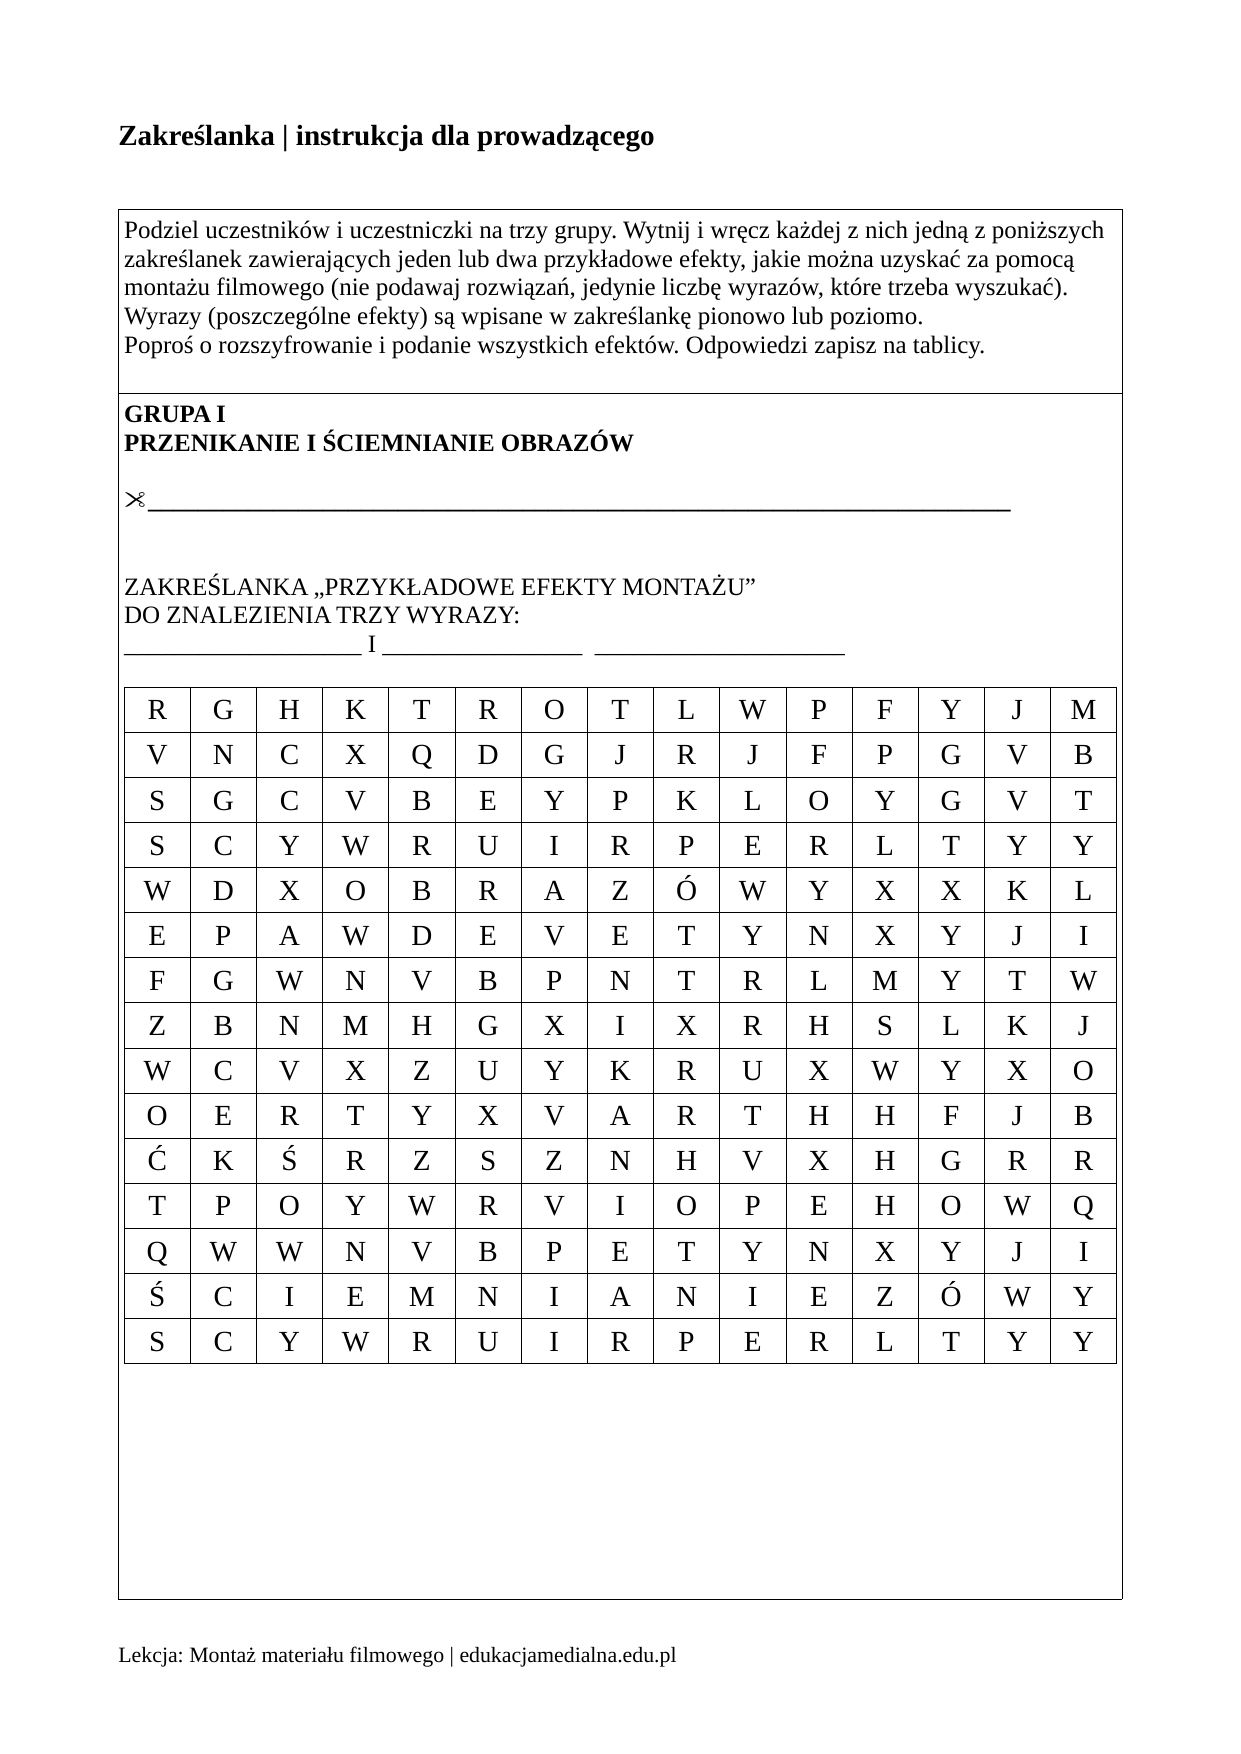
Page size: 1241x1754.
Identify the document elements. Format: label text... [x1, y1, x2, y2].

table_cell G [919, 733, 984, 777]
table_cell A [588, 1094, 653, 1138]
table_cell X [853, 913, 918, 957]
table_cell E [456, 778, 521, 822]
table_header R [456, 688, 521, 732]
table_cell A [588, 1274, 653, 1318]
table_cell J [985, 1094, 1050, 1138]
table_cell X [522, 1003, 587, 1047]
table_header F [853, 688, 918, 732]
table_cell H [787, 1094, 852, 1138]
table_cell L [1051, 868, 1116, 912]
table_cell I [588, 1184, 653, 1228]
table_cell W [389, 1184, 455, 1228]
table_cell Y [257, 823, 322, 867]
table_cell N [588, 1139, 653, 1183]
table_cell V [125, 733, 190, 777]
table_cell H [853, 1184, 918, 1228]
table_header R [125, 688, 190, 732]
table_cell L [720, 778, 786, 822]
table_cell S [456, 1139, 521, 1183]
table_cell X [787, 1049, 852, 1092]
table_cell G [191, 958, 256, 1002]
table_cell B [456, 1229, 521, 1273]
table_cell I [522, 1274, 587, 1318]
table_cell Z [522, 1139, 587, 1183]
table_cell D [389, 913, 455, 957]
table_header T [588, 688, 653, 732]
table_cell L [853, 823, 918, 867]
table_cell U [456, 1319, 521, 1363]
table_cell T [1051, 778, 1116, 822]
table_cell E [720, 823, 786, 867]
table_cell W [720, 868, 786, 912]
table_cell T [125, 1184, 190, 1228]
table_cell W [323, 1319, 388, 1363]
table_cell J [985, 913, 1050, 957]
table_cell O [323, 868, 388, 912]
table_cell K [985, 1003, 1050, 1047]
table_cell R [654, 733, 719, 777]
table_cell K [191, 1139, 256, 1183]
table_cell R [257, 1094, 322, 1138]
table_cell I [522, 1319, 587, 1363]
table_cell V [522, 1184, 587, 1228]
table_header M [1051, 688, 1116, 732]
table_cell R [456, 1184, 521, 1228]
table_cell N [787, 1229, 852, 1273]
table_header O [522, 688, 587, 732]
table_cell I [1051, 913, 1116, 957]
table_cell V [389, 1229, 455, 1273]
table_cell M [389, 1274, 455, 1318]
table_cell T [720, 1094, 786, 1138]
table_cell O [257, 1184, 322, 1228]
table_cell I [522, 823, 587, 867]
table_cell B [389, 778, 455, 822]
table_cell R [588, 823, 653, 867]
table_cell Y [323, 1184, 388, 1228]
table_cell N [456, 1274, 521, 1318]
table_cell Y [1051, 1319, 1116, 1363]
table_cell Z [588, 868, 653, 912]
table_cell Ó [654, 868, 719, 912]
table_cell S [853, 1003, 918, 1047]
table_header L [654, 688, 719, 732]
table_cell V [522, 913, 587, 957]
table_cell T [323, 1094, 388, 1138]
table_cell E [125, 913, 190, 957]
table_cell O [125, 1094, 190, 1138]
table_cell J [588, 733, 653, 777]
table_cell F [787, 733, 852, 777]
table_cell F [919, 1094, 984, 1138]
table_cell X [985, 1049, 1050, 1092]
table_cell R [323, 1139, 388, 1183]
table_cell Z [125, 1003, 190, 1047]
table_cell V [257, 1049, 322, 1092]
table_cell T [654, 913, 719, 957]
table_cell R [720, 958, 786, 1002]
table_cell W [125, 1049, 190, 1092]
table_cell B [191, 1003, 256, 1047]
table_cell G [919, 1139, 984, 1183]
table_cell S [125, 1319, 190, 1363]
table_cell D [191, 868, 256, 912]
table_cell J [1051, 1003, 1116, 1047]
table_cell B [1051, 733, 1116, 777]
table_cell C [191, 1319, 256, 1363]
table_cell R [985, 1139, 1050, 1183]
table_cell G [522, 733, 587, 777]
table_cell Q [125, 1229, 190, 1273]
table_cell I [257, 1274, 322, 1318]
table_cell E [191, 1094, 256, 1138]
table_cell V [985, 778, 1050, 822]
table_cell R [720, 1003, 786, 1047]
table_cell B [389, 868, 455, 912]
table_cell H [853, 1139, 918, 1183]
table_cell Q [1051, 1184, 1116, 1228]
table_cell N [588, 958, 653, 1002]
table_cell R [787, 823, 852, 867]
table_cell P [522, 958, 587, 1002]
table_cell R [456, 868, 521, 912]
table_cell W [191, 1229, 256, 1273]
table_cell B [456, 958, 521, 1002]
table_cell E [787, 1274, 852, 1318]
table_cell E [323, 1274, 388, 1318]
table_cell J [985, 1229, 1050, 1273]
table_cell I [588, 1003, 653, 1047]
table_cell N [323, 1229, 388, 1273]
table_cell N [323, 958, 388, 1002]
table_cell N [787, 913, 852, 957]
table_cell R [787, 1319, 852, 1363]
table_header J [985, 688, 1050, 732]
table_header T [389, 688, 455, 732]
table_cell O [1051, 1049, 1116, 1092]
table_cell O [654, 1184, 719, 1228]
table_cell Y [720, 1229, 786, 1273]
table_cell X [654, 1003, 719, 1047]
table_cell X [919, 868, 984, 912]
table_cell GRUPA I PRZENIKANIE I ŚCIEMNIANIE OBRAZÓW _____________________________________________________________________ ZAKREŚLANKA „PRZYKŁADOWE EFEKTY MONTAŻU” DO ZNALEZIENIA TRZY WYRAZY: ___________________ I ________________ ____________________ [119, 394, 1122, 1599]
table_cell D [456, 733, 521, 777]
table_cell R [654, 1094, 719, 1138]
table_cell Ś [257, 1139, 322, 1183]
table_cell K [654, 778, 719, 822]
table_cell Y [522, 1049, 587, 1092]
table_cell S [125, 778, 190, 822]
table_cell P [654, 823, 719, 867]
table_header H [257, 688, 322, 732]
table_cell B [1051, 1094, 1116, 1138]
table_cell P [191, 1184, 256, 1228]
table_cell Z [389, 1049, 455, 1092]
table_cell U [720, 1049, 786, 1092]
table_cell Y [720, 913, 786, 957]
table_cell Ś [125, 1274, 190, 1318]
table_cell Ó [919, 1274, 984, 1318]
table_cell M [853, 958, 918, 1002]
table_header Podziel uczestników i uczestniczki na trzy grupy. Wytnij i wręcz każdej z nich jedną z poniższych zakreślanek zawierających jeden lub dwa przykładowe efekty, jakie można uzyskać za pomocą montażu filmowego (nie podawaj rozwiązań, jedynie liczbę wyrazów, które trzeba wyszukać). Wyrazy (poszczególne efekty) są wpisane w zakreślankę pionowo lub poziomo. Poproś o rozszyfrowanie i podanie wszystkich efektów. Odpowiedzi zapisz na tablicy. [119, 210, 1122, 393]
table_cell T [919, 823, 984, 867]
table_cell G [456, 1003, 521, 1047]
table_cell N [654, 1274, 719, 1318]
table_cell R [389, 1319, 455, 1363]
table_cell U [456, 1049, 521, 1092]
table_cell G [919, 778, 984, 822]
table_cell Y [919, 958, 984, 1002]
table_header Y [919, 688, 984, 732]
table_cell E [588, 913, 653, 957]
table_cell V [522, 1094, 587, 1138]
table_header P [787, 688, 852, 732]
table_cell H [389, 1003, 455, 1047]
table_cell W [1051, 958, 1116, 1002]
table_cell P [654, 1319, 719, 1363]
table_cell T [919, 1319, 984, 1363]
table_cell E [588, 1229, 653, 1273]
table_cell W [257, 1229, 322, 1273]
text Zakreślanka | instrukcja dla prowadzącego [118, 118, 1122, 152]
table_cell E [720, 1319, 786, 1363]
table_cell N [191, 733, 256, 777]
table_cell V [323, 778, 388, 822]
table_cell H [853, 1094, 918, 1138]
table_cell T [985, 958, 1050, 1002]
table_header W [720, 688, 786, 732]
table_cell K [985, 868, 1050, 912]
table_cell O [919, 1184, 984, 1228]
table_cell R [654, 1049, 719, 1092]
table_cell Y [389, 1094, 455, 1138]
table_cell I [1051, 1229, 1116, 1273]
table_cell R [588, 1319, 653, 1363]
table_cell T [654, 958, 719, 1002]
table_cell Ć [125, 1139, 190, 1183]
table_cell W [985, 1274, 1050, 1318]
table_cell P [853, 733, 918, 777]
table_header G [191, 688, 256, 732]
table_cell O [787, 778, 852, 822]
table_cell X [323, 1049, 388, 1092]
table_cell H [787, 1003, 852, 1047]
table_cell T [654, 1229, 719, 1273]
table_cell W [125, 868, 190, 912]
table_cell Y [257, 1319, 322, 1363]
table_cell C [257, 733, 322, 777]
table_cell X [787, 1139, 852, 1183]
table_cell W [853, 1049, 918, 1092]
table_cell S [125, 823, 190, 867]
table_cell Z [853, 1274, 918, 1318]
table_cell E [787, 1184, 852, 1228]
table_cell Z [389, 1139, 455, 1183]
table_cell E [456, 913, 521, 957]
table_cell Y [522, 778, 587, 822]
table_cell P [588, 778, 653, 822]
table_cell Q [389, 733, 455, 777]
table_cell J [720, 733, 786, 777]
table_cell C [191, 1274, 256, 1318]
table_cell X [323, 733, 388, 777]
table_cell W [323, 913, 388, 957]
table_cell A [522, 868, 587, 912]
table_cell G [191, 778, 256, 822]
table_cell Y [853, 778, 918, 822]
table_cell Y [985, 1319, 1050, 1363]
table_cell V [720, 1139, 786, 1183]
table_cell R [389, 823, 455, 867]
table_cell W [257, 958, 322, 1002]
table_cell Y [787, 868, 852, 912]
table_header K [323, 688, 388, 732]
table_cell Y [919, 1049, 984, 1092]
table_cell C [191, 1049, 256, 1092]
table_cell Y [1051, 1274, 1116, 1318]
table_cell P [522, 1229, 587, 1273]
table_cell Y [1051, 823, 1116, 867]
table_cell I [720, 1274, 786, 1318]
table_cell K [588, 1049, 653, 1092]
table_cell Y [919, 1229, 984, 1273]
table_cell C [191, 823, 256, 867]
table_cell X [853, 868, 918, 912]
table_cell W [323, 823, 388, 867]
table_cell M [323, 1003, 388, 1047]
table_cell Y [919, 913, 984, 957]
table_cell L [919, 1003, 984, 1047]
table_cell X [257, 868, 322, 912]
table_cell C [257, 778, 322, 822]
table_cell X [853, 1229, 918, 1273]
table_cell N [257, 1003, 322, 1047]
table_cell L [787, 958, 852, 1002]
table_cell A [257, 913, 322, 957]
table_cell V [389, 958, 455, 1002]
table_cell F [125, 958, 190, 1002]
table_cell R [1051, 1139, 1116, 1183]
table_cell P [191, 913, 256, 957]
table_cell X [456, 1094, 521, 1138]
table_cell L [853, 1319, 918, 1363]
table_cell P [720, 1184, 786, 1228]
table_cell U [456, 823, 521, 867]
table_cell V [985, 733, 1050, 777]
table_cell H [654, 1139, 719, 1183]
table_cell W [985, 1184, 1050, 1228]
table_cell Y [985, 823, 1050, 867]
